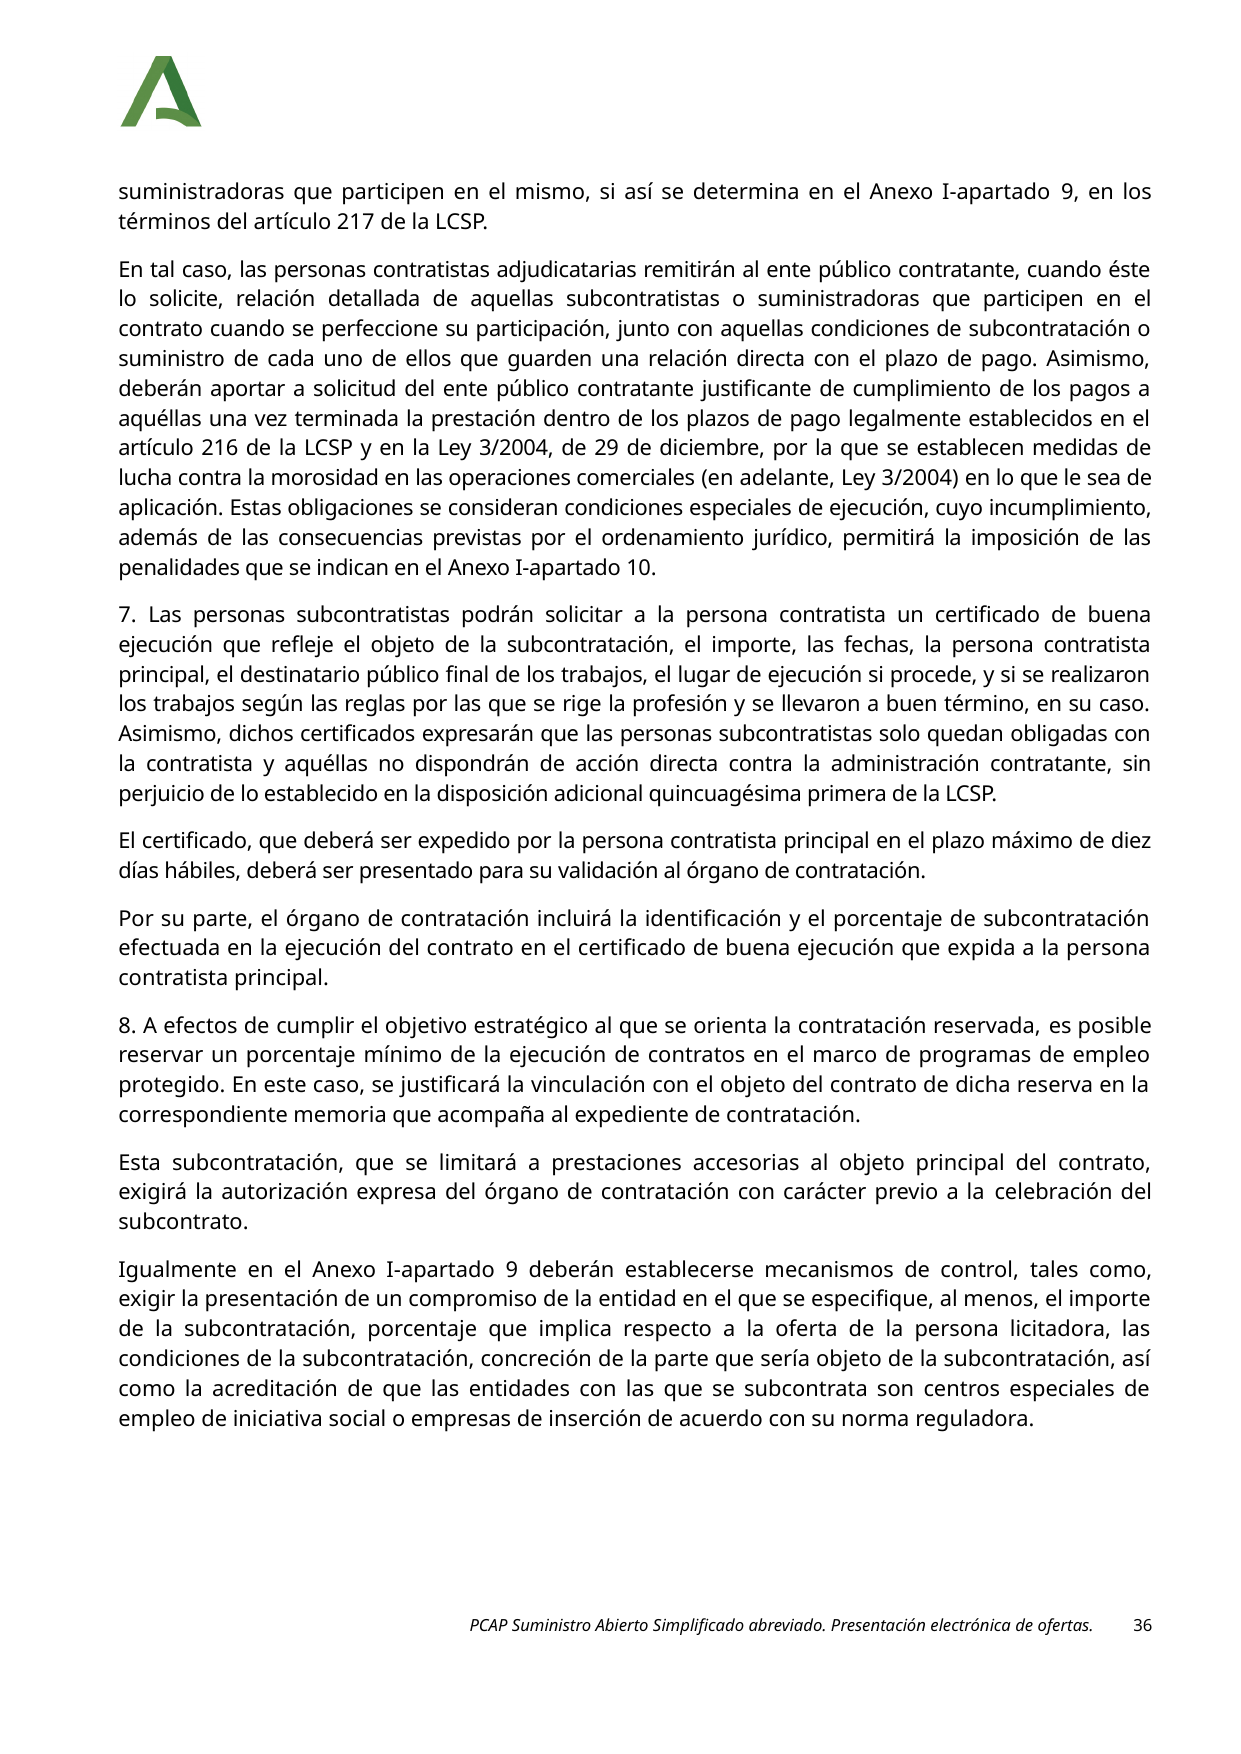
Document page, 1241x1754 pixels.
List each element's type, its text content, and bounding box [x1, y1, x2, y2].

text Esta subcontratación, que se limitará a prestaciones accesorias al objeto principal del contrato, exigirá la autorización expresa del órgano de contratación con carácter previo a la celebración del subcontrato. [118, 1147, 1152, 1236]
text Por su parte, el órgano de contratación incluirá la identificación y el porcentaje de subcontratación efectuada en la ejecución del contrato en el certificado de buena ejecución que expida a la persona contratista principal. [118, 903, 1152, 992]
text Igualmente en el Anexo I-apartado 9 deberán establecerse mecanismos de control, tales como, exigir la presentación de un compromiso de la entidad en el que se especifique, al menos, el importe de la subcontratación, porcentaje que implica respecto a la oferta de la persona licitadora, las condiciones de la subcontratación, concreción de la parte que sería objeto de la subcontratación, así como la acreditación de que las entidades con las que se subcontrata son centros especiales de empleo de iniciativa social o empresas de inserción de acuerdo con su norma reguladora. [118, 1254, 1152, 1432]
text 8. A efectos de cumplir el objetivo estratégico al que se orienta la contratación reservada, es posible reservar un porcentaje mínimo de la ejecución de contratos en el marco de programas de empleo protegido. En este caso, se justificará la vinculación con el objeto del contrato de dicha reserva en la correspondiente memoria que acompaña al expediente de contratación. [118, 1010, 1152, 1129]
text El certificado, que deberá ser expedido por la persona contratista principal en el plazo máximo de diez días hábiles, deberá ser presentado para su validación al órgano de contratación. [118, 825, 1152, 885]
picture [116, 52, 205, 131]
text suministradoras que participen en el mismo, si así se determina en el Anexo I-apartado 9, en los términos del artículo 217 de la LCSP. [118, 176, 1152, 236]
text 7. Las personas subcontratistas podrán solicitar a la persona contratista un certificado de buena ejecución que refleje el objeto de la subcontratación, el importe, las fechas, la persona contratista principal, el destinatario público final de los trabajos, el lugar de ejecución si procede, y si se realizaron los trabajos según las reglas por las que se rige la profesión y se llevaron a buen término, en su caso. Asimismo, dichos certificados expresarán que las personas subcontratistas solo quedan obligadas con la contratista y aquéllas no dispondrán de acción directa contra la administración contratante, sin perjuicio de lo establecido en la disposición adicional quincuagésima primera de la LCSP. [118, 599, 1152, 808]
text En tal caso, las personas contratistas adjudicatarias remitirán al ente público contratante, cuando éste lo solicite, relación detallada de aquellas subcontratistas o suministradoras que participen en el contrato cuando se perfeccione su participación, junto con aquellas condiciones de subcontratación o suministro de cada uno de ellos que guarden una relación directa con el plazo de pago. Asimismo, deberán aportar a solicitud del ente público contratante justificante de cumplimiento de los pagos a aquéllas una vez terminada la prestación dentro de los plazos de pago legalmente establecidos en el artículo 216 de la LCSP y en la Ley 3/2004, de 29 de diciembre, por la que se establecen medidas de lucha contra la morosidad en las operaciones comerciales (en adelante, Ley 3/2004) en lo que le sea de aplicación. Estas obligaciones se consideran condiciones especiales de ejecución, cuyo incumplimiento, además de las consecuencias previstas por el ordenamiento jurídico, permitirá la imposición de las penalidades que se indican en el Anexo I-apartado 10. [118, 254, 1152, 581]
